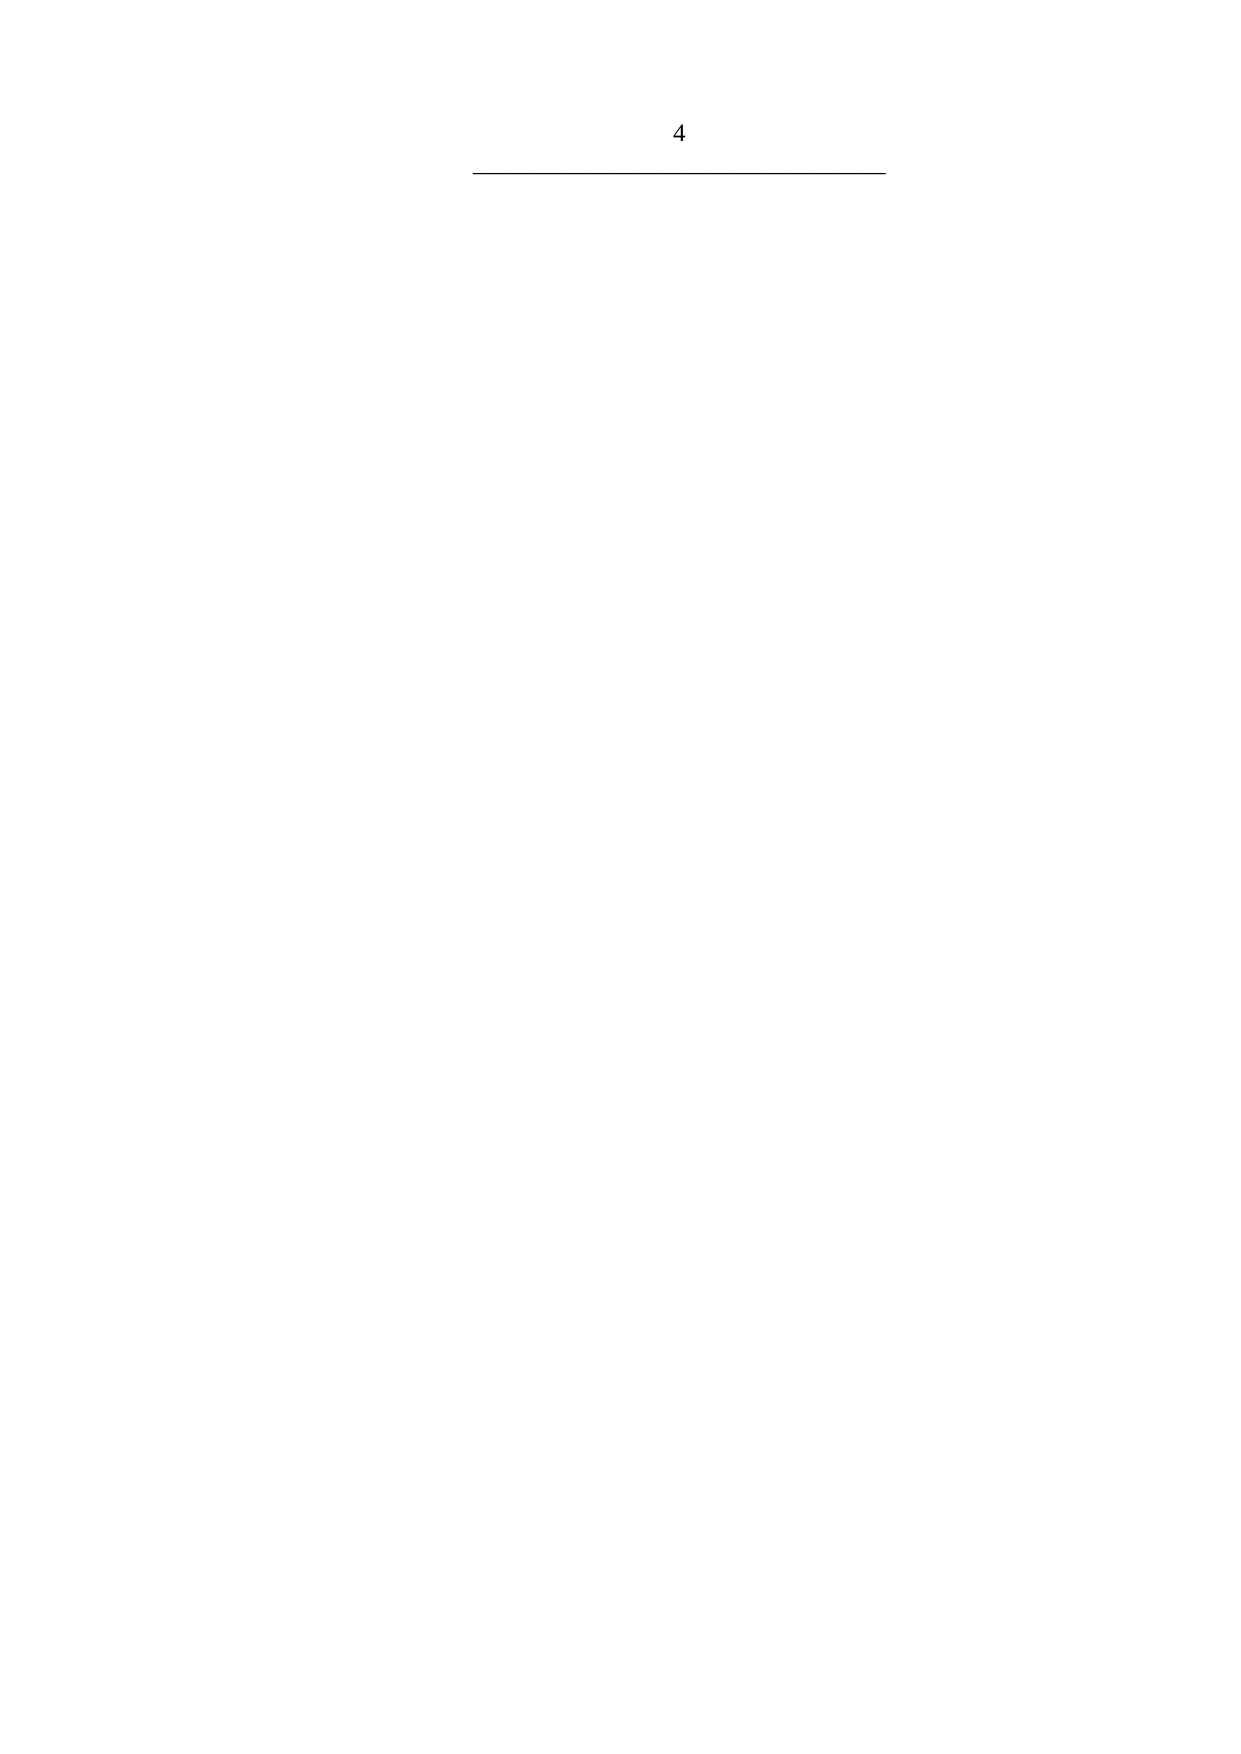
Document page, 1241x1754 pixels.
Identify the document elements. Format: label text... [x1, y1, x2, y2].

text _________________________________ [177, 148, 1181, 176]
